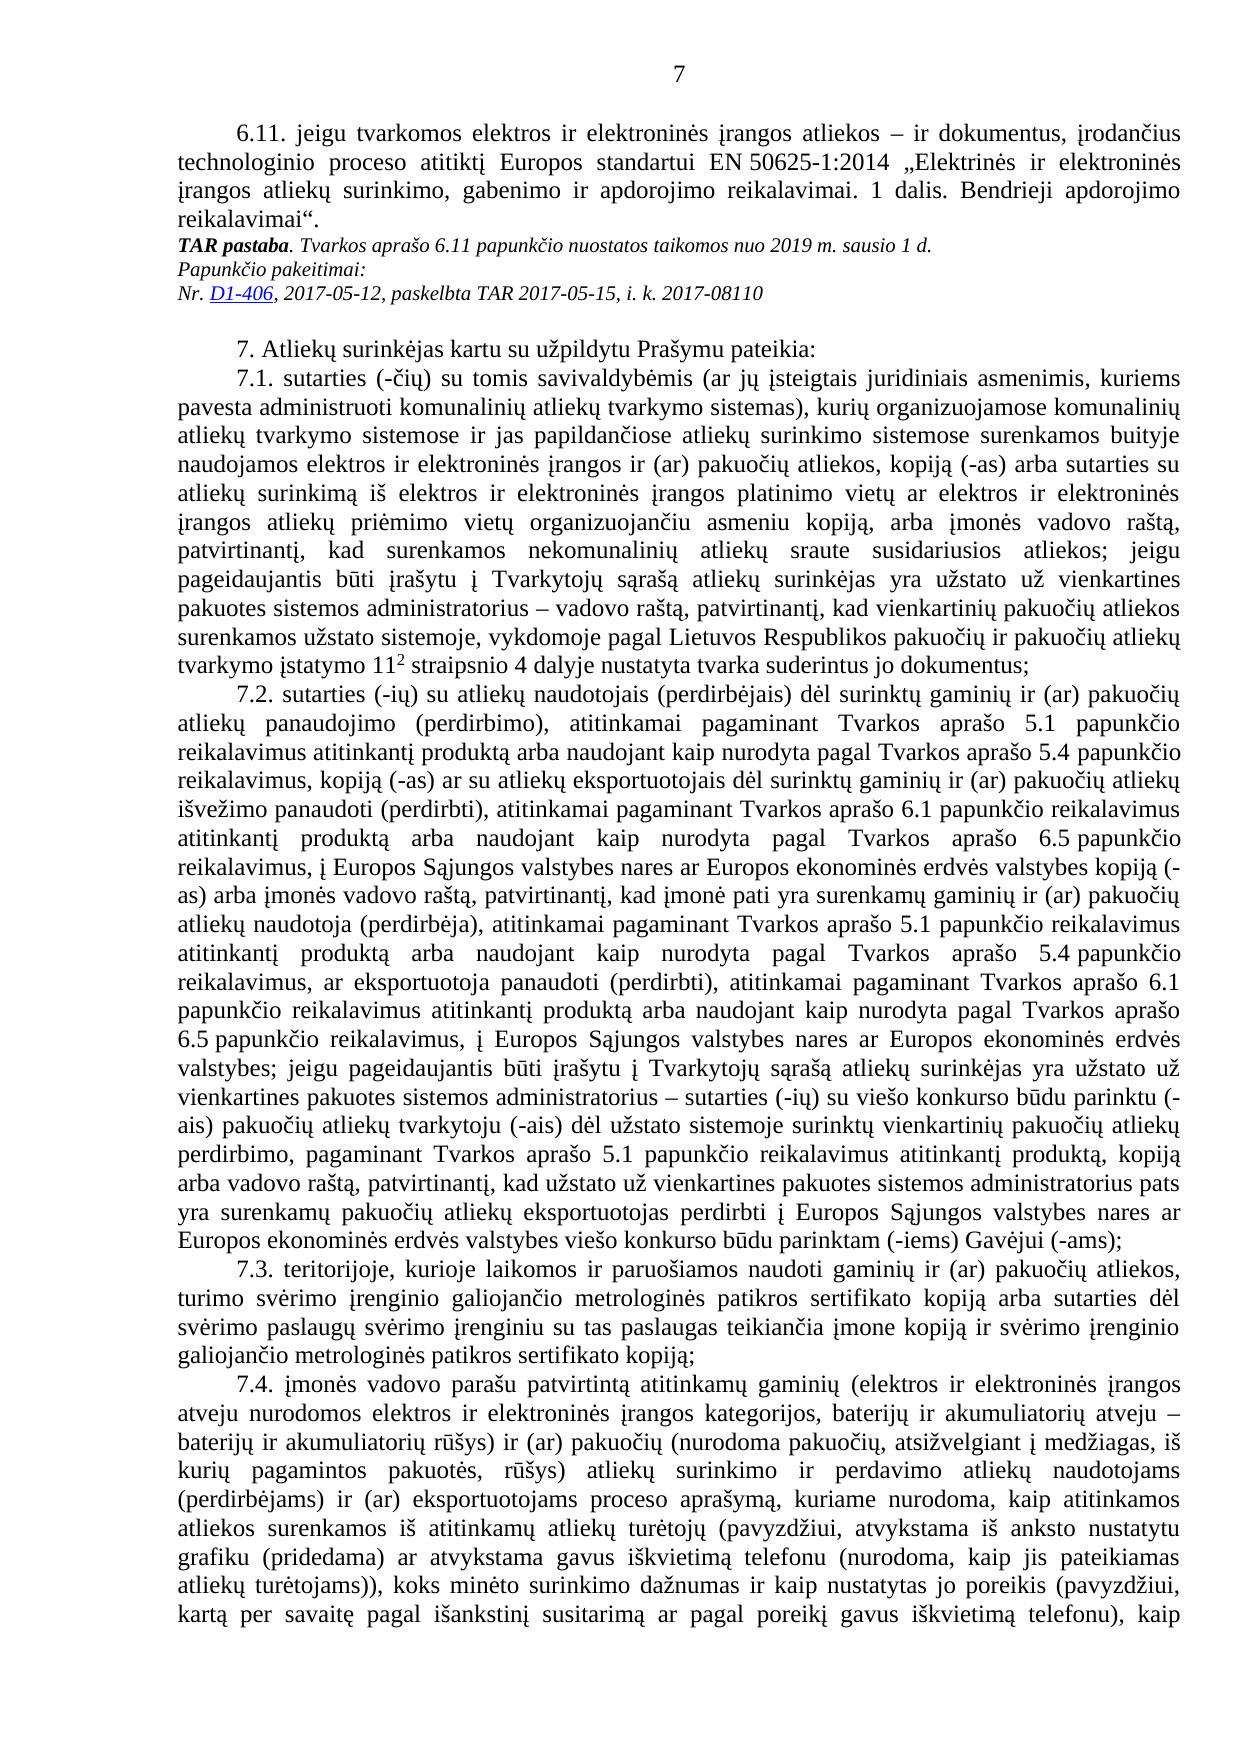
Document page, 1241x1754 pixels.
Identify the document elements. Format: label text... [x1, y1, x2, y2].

text TAR pastaba. Tvarkos aprašo 6.11 papunkčio nuostatos taikomos nuo 2019 m. sausio 1 d. [177, 233, 1181, 257]
text 7.1. sutarties (-čių) su tomis savivaldybėmis (ar jų įsteigtais juridiniais asmenimis, kuriems pavesta administruoti komunalinių atliekų tvarkymo sistemas), kurių organizuojamose komunalinių atliekų tvarkymo sistemose ir jas papildančiose atliekų surinkimo sistemose surenkamos buityje naudojamos elektros ir elektroninės įrangos ir (ar) pakuočių atliekos, kopiją (-as) arba sutarties su atliekų surinkimą iš elektros ir elektroninės įrangos platinimo vietų ar elektros ir elektroninės įrangos atliekų priėmimo vietų organizuojančiu asmeniu kopiją, arba įmonės vadovo raštą, patvirtinantį, kad surenkamos nekomunalinių atliekų sraute susidariusios atliekos; jeigu pageidaujantis būti įrašytu į Tvarkytojų sąrašą atliekų surinkėjas yra užstato už vienkartines pakuotes sistemos administratorius – vadovo raštą, patvirtinantį, kad vienkartinių pakuočių atliekos surenkamos užstato sistemoje, vykdomoje pagal Lietuvos Respublikos pakuočių ir pakuočių atliekų tvarkymo įstatymo 112 straipsnio 4 dalyje nustatyta tvarka suderintus jo dokumentus; [177, 363, 1181, 679]
text 7.3. teritorijoje, kurioje laikomos ir paruošiamos naudoti gaminių ir (ar) pakuočių atliekos, turimo svėrimo įrenginio galiojančio metrologinės patikros sertifikato kopiją arba sutarties dėl svėrimo paslaugų svėrimo įrenginiu su tas paslaugas teikiančia įmone kopiją ir svėrimo įrenginio galiojančio metrologinės patikros sertifikato kopiją; [177, 1254, 1181, 1369]
text 7.2. sutarties (-ių) su atliekų naudotojais (perdirbėjais) dėl surinktų gaminių ir (ar) pakuočių atliekų panaudojimo (perdirbimo), atitinkamai pagaminant Tvarkos aprašo 5.1 papunkčio reikalavimus atitinkantį produktą arba naudojant kaip nurodyta pagal Tvarkos aprašo 5.4 papunkčio reikalavimus, kopiją (-as) ar su atliekų eksportuotojais dėl surinktų gaminių ir (ar) pakuočių atliekų išvežimo panaudoti (perdirbti), atitinkamai pagaminant Tvarkos aprašo 6.1 papunkčio reikalavimus atitinkantį produktą arba naudojant kaip nurodyta pagal Tvarkos aprašo 6.5 papunkčio reikalavimus, į Europos Sąjungos valstybes nares ar Europos ekonominės erdvės valstybes kopiją (-as) arba įmonės vadovo raštą, patvirtinantį, kad įmonė pati yra surenkamų gaminių ir (ar) pakuočių atliekų naudotoja (perdirbėja), atitinkamai pagaminant Tvarkos aprašo 5.1 papunkčio reikalavimus atitinkantį produktą arba naudojant kaip nurodyta pagal Tvarkos aprašo 5.4 papunkčio reikalavimus, ar eksportuotoja panaudoti (perdirbti), atitinkamai pagaminant Tvarkos aprašo 6.1 papunkčio reikalavimus atitinkantį produktą arba naudojant kaip nurodyta pagal Tvarkos aprašo 6.5 papunkčio reikalavimus, į Europos Sąjungos valstybes nares ar Europos ekonominės erdvės valstybes; jeigu pageidaujantis būti įrašytu į Tvarkytojų sąrašą atliekų surinkėjas yra užstato už vienkartines pakuotes sistemos administratorius – sutarties (-ių) su viešo konkurso būdu parinktu (-ais) pakuočių atliekų tvarkytoju (-ais) dėl užstato sistemoje surinktų vienkartinių pakuočių atliekų perdirbimo, pagaminant Tvarkos aprašo 5.1 papunkčio reikalavimus atitinkantį produktą, kopiją arba vadovo raštą, patvirtinantį, kad užstato už vienkartines pakuotes sistemos administratorius pats yra surenkamų pakuočių atliekų eksportuotojas perdirbti į Europos Sąjungos valstybes nares ar Europos ekonominės erdvės valstybes viešo konkurso būdu parinktam (-iems) Gavėjui (-ams); [177, 679, 1181, 1254]
text Nr. D1-406, 2017-05-12, paskelbta TAR 2017-05-15, i. k. 2017-08110 [177, 281, 1181, 305]
text 7.4. įmonės vadovo parašu patvirtintą atitinkamų gaminių (elektros ir elektroninės įrangos atveju nurodomos elektros ir elektroninės įrangos kategorijos, baterijų ir akumuliatorių atveju – baterijų ir akumuliatorių rūšys) ir (ar) pakuočių (nurodoma pakuočių, atsižvelgiant į medžiagas, iš kurių pagamintos pakuotės, rūšys) atliekų surinkimo ir perdavimo atliekų naudotojams (perdirbėjams) ir (ar) eksportuotojams proceso aprašymą, kuriame nurodoma, kaip atitinkamos atliekos surenkamos iš atitinkamų atliekų turėtojų (pavyzdžiui, atvykstama iš anksto nustatytu grafiku (pridedama) ar atvykstama gavus iškvietimą telefonu (nurodoma, kaip jis pateikiamas atliekų turėtojams)), koks minėto surinkimo dažnumas ir kaip nustatytas jo poreikis (pavyzdžiui, kartą per savaitę pagal išankstinį susitarimą ar pagal poreikį gavus iškvietimą telefonu), kaip [177, 1369, 1181, 1628]
text 6.11. jeigu tvarkomos elektros ir elektroninės įrangos atliekos – ir dokumentus, įrodančius technologinio proceso atitiktį Europos standartui EN 50625-1:2014 „Elektrinės ir elektroninės įrangos atliekų surinkimo, gabenimo ir apdorojimo reikalavimai. 1 dalis. Bendrieji apdorojimo reikalavimai“. [177, 118, 1181, 233]
text 7. Atliekų surinkėjas kartu su užpildytu Prašymu pateikia: [177, 334, 1181, 363]
text Papunkčio pakeitimai: [177, 257, 1181, 281]
